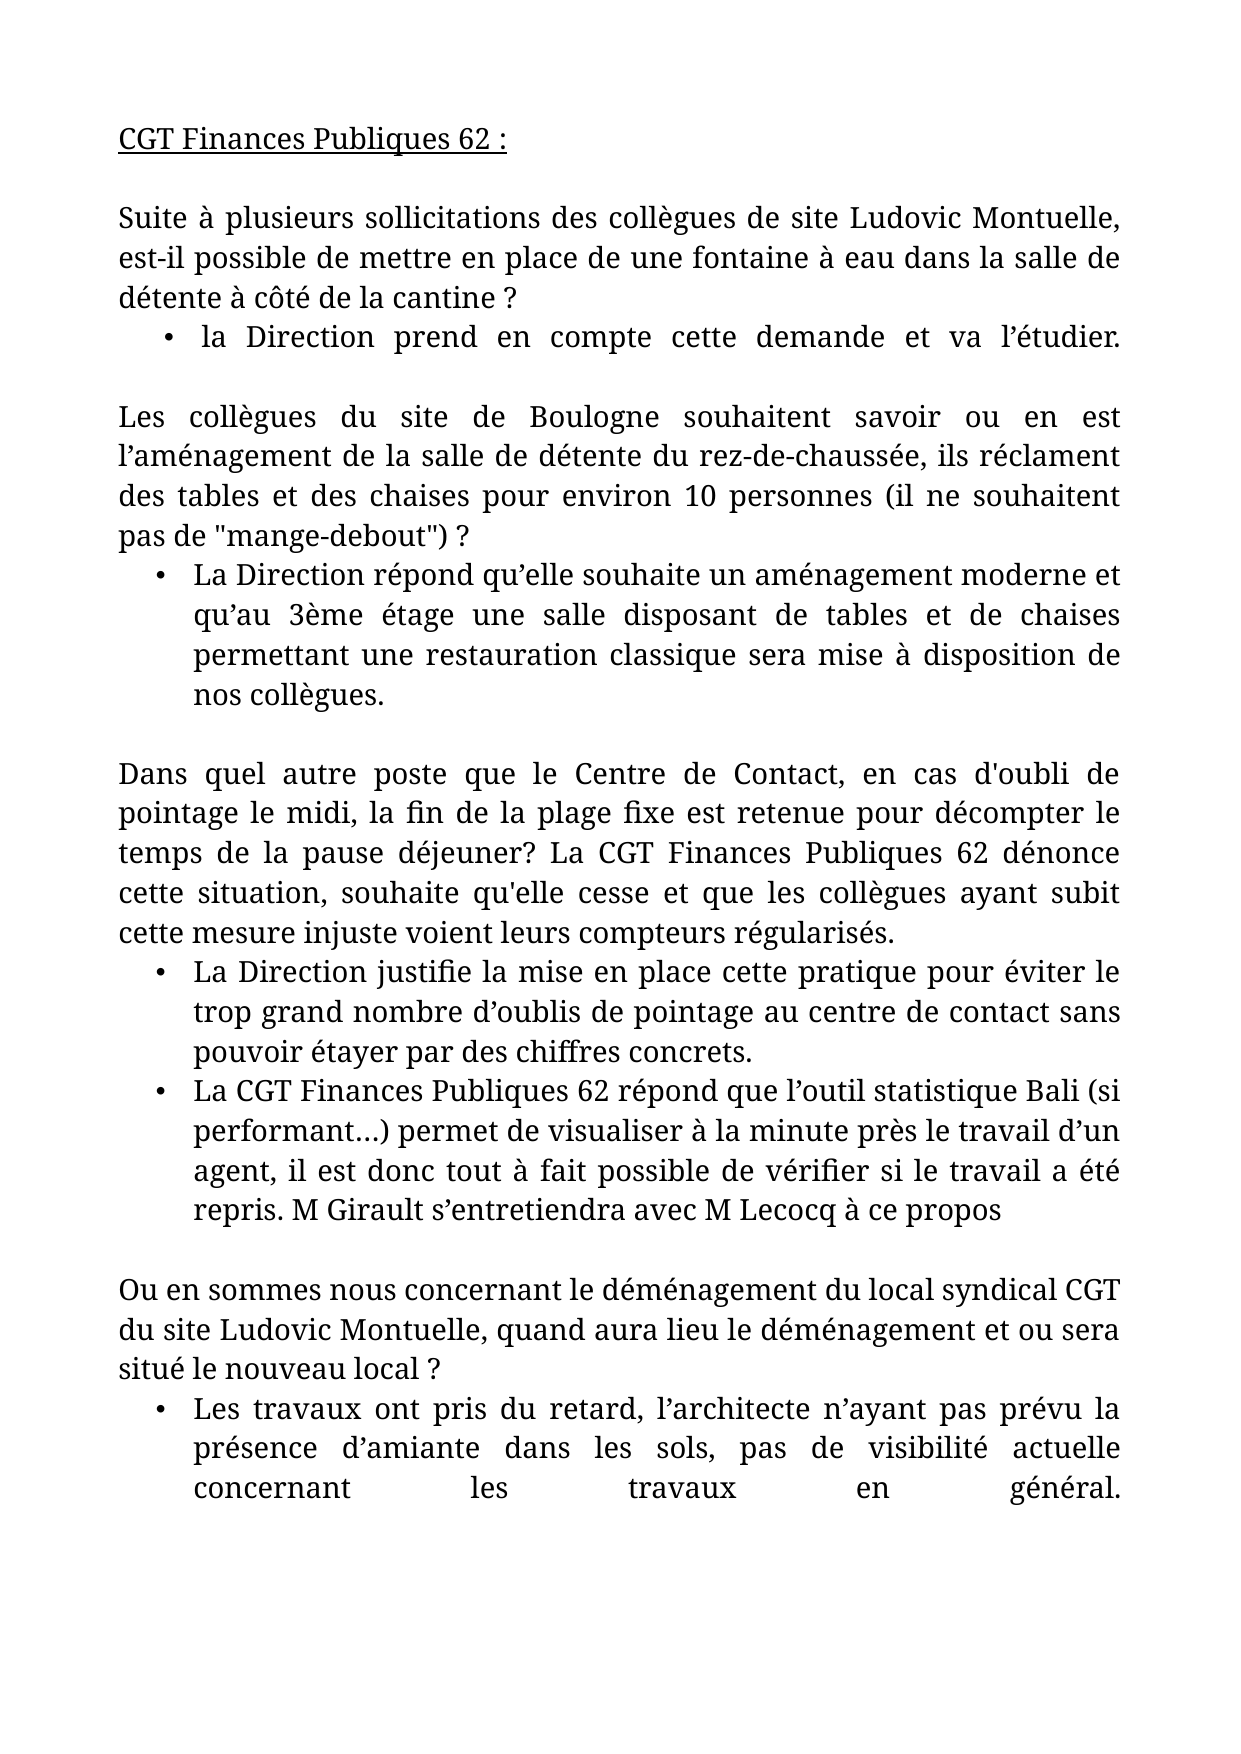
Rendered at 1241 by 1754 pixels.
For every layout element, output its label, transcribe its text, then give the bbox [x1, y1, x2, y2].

list La Direction justifie la mise en place cette pratique pour éviter le trop grand nombre d’oublis de pointage au centre de contact sans pouvoir étayer par des chiffres concrets. [156, 952, 1122, 1071]
text CGT Finances Publiques 62 : [118, 118, 1122, 158]
text Dans quel autre poste que le Centre de Contact, en cas d'oubli de pointage le midi, la fin de la plage fixe est retenue pour décompter le temps de la pause déjeuner? La CGT Finances Publiques 62 dénonce cette situation, souhaite qu'elle cesse et que les collègues ayant subit cette mesure injuste voient leurs compteurs régularisés. [118, 753, 1122, 952]
list La CGT Finances Publiques 62 répond que l’outil statistique Bali (si performant…) permet de visualiser à la minute près le travail d’un agent, il est donc tout à fait possible de vérifier si le travail a été repris. M Girault s’entretiendra avec M Lecocq à ce propos [156, 1071, 1122, 1229]
text Ou en sommes nous concernant le déménagement du local syndical CGT du site Ludovic Montuelle, quand aura lieu le déménagement et ou sera situé le nouveau local ? [118, 1269, 1122, 1388]
text Suite à plusieurs sollicitations des collègues de site Ludovic Montuelle, est-il possible de mettre en place de une fontaine à eau dans la salle de détente à côté de la cantine ? [118, 197, 1122, 317]
list Les travaux ont pris du retard, l’architecte n’ayant pas prévu la présence d’amiante dans les sols, pas de visibilité actuelle concernant les travaux en général. [156, 1388, 1122, 1536]
list La Direction répond qu’elle souhaite un aménagement moderne et qu’au 3ème étage une salle disposant de tables et de chaises permettant une restauration classique sera mise à disposition de nos collègues. [156, 555, 1122, 713]
text Les collègues du site de Boulogne souhaitent savoir ou en est l’aménagement de la salle de détente du rez-de-chaussée, ils réclament des tables et des chaises pour environ 10 personnes (il ne souhaitent pas de "mange-debout") ? [118, 396, 1122, 555]
list la Direction prend en compte cette demande et va l’étudier. [164, 317, 1122, 396]
